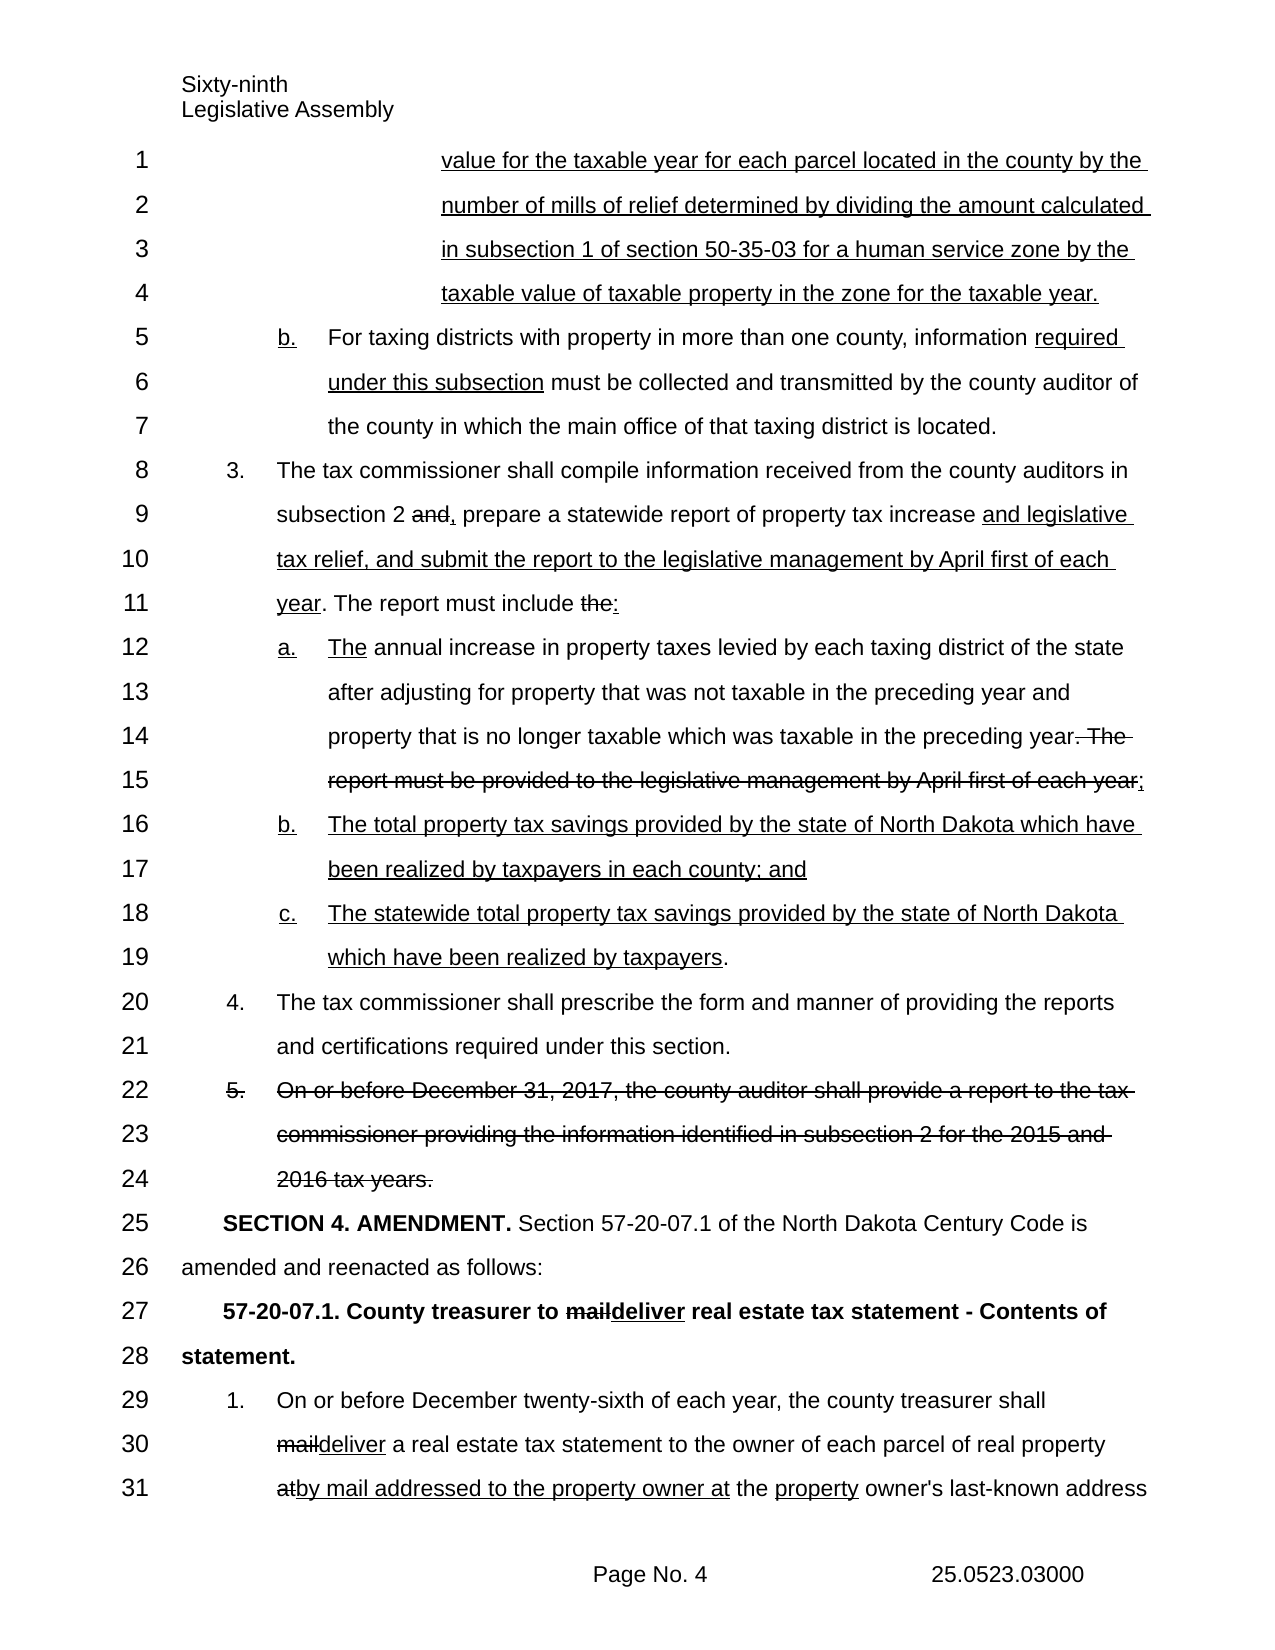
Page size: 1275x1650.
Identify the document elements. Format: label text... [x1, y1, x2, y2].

text 1. On or before December twenty‑sixth of each year, the county treasurer shall maildeliver a real estate tax statement to the owner of each parcel of real property atby mail addressed to the property owner at the property owner's last‑known address [181, 1373, 1154, 1506]
text b. For taxing districts with property in more than one county, information required under this subsection must be collected and transmitted by the county auditor of the county in which the main office of that taxing district is located. [181, 310, 1154, 443]
text a. The annual increase in property taxes levied by each taxing district of the state after adjusting for property that was not taxable in the preceding year and property that is no longer taxable which was taxable in the preceding year. The report must be provided to the legislative management by April first of each year; [181, 620, 1154, 797]
text 3. The tax commissioner shall compile information received from the county auditors in subsection 2 and, prepare a statewide report of property tax increase and legislative tax relief, and submit the report to the legislative management by April first of each year. The report must include the: [181, 443, 1154, 620]
subtitle 57‑20‑07.1. County treasurer to maildeliver real estate tax statement ‑ Contents of statement. [181, 1284, 1154, 1373]
text value for the taxable year for each parcel located in the county by the number of mills of relief determined by dividing the amount calculated in subsection 1 of section 50‑35‑03 for a human service zone by the taxable value of taxable property in the zone for the taxable year. [181, 133, 1154, 310]
text SECTION 4. AMENDMENT. Section 57‑20‑07.1 of the North Dakota Century Code is amended and reenacted as follows: [181, 1196, 1154, 1284]
text 4. The tax commissioner shall prescribe the form and manner of providing the reports and certifications required under this section. [181, 974, 1154, 1063]
text b. The total property tax savings provided by the state of North Dakota which have been realized by taxpayers in each county; and [181, 797, 1154, 886]
text c. The statewide total property tax savings provided by the state of North Dakota which have been realized by taxpayers. [181, 886, 1154, 974]
text 5. On or before December 31, 2017, the county auditor shall provide a report to the tax commissioner providing the information identified in subsection 2 for the 2015 and 2016 tax years. [181, 1063, 1154, 1196]
